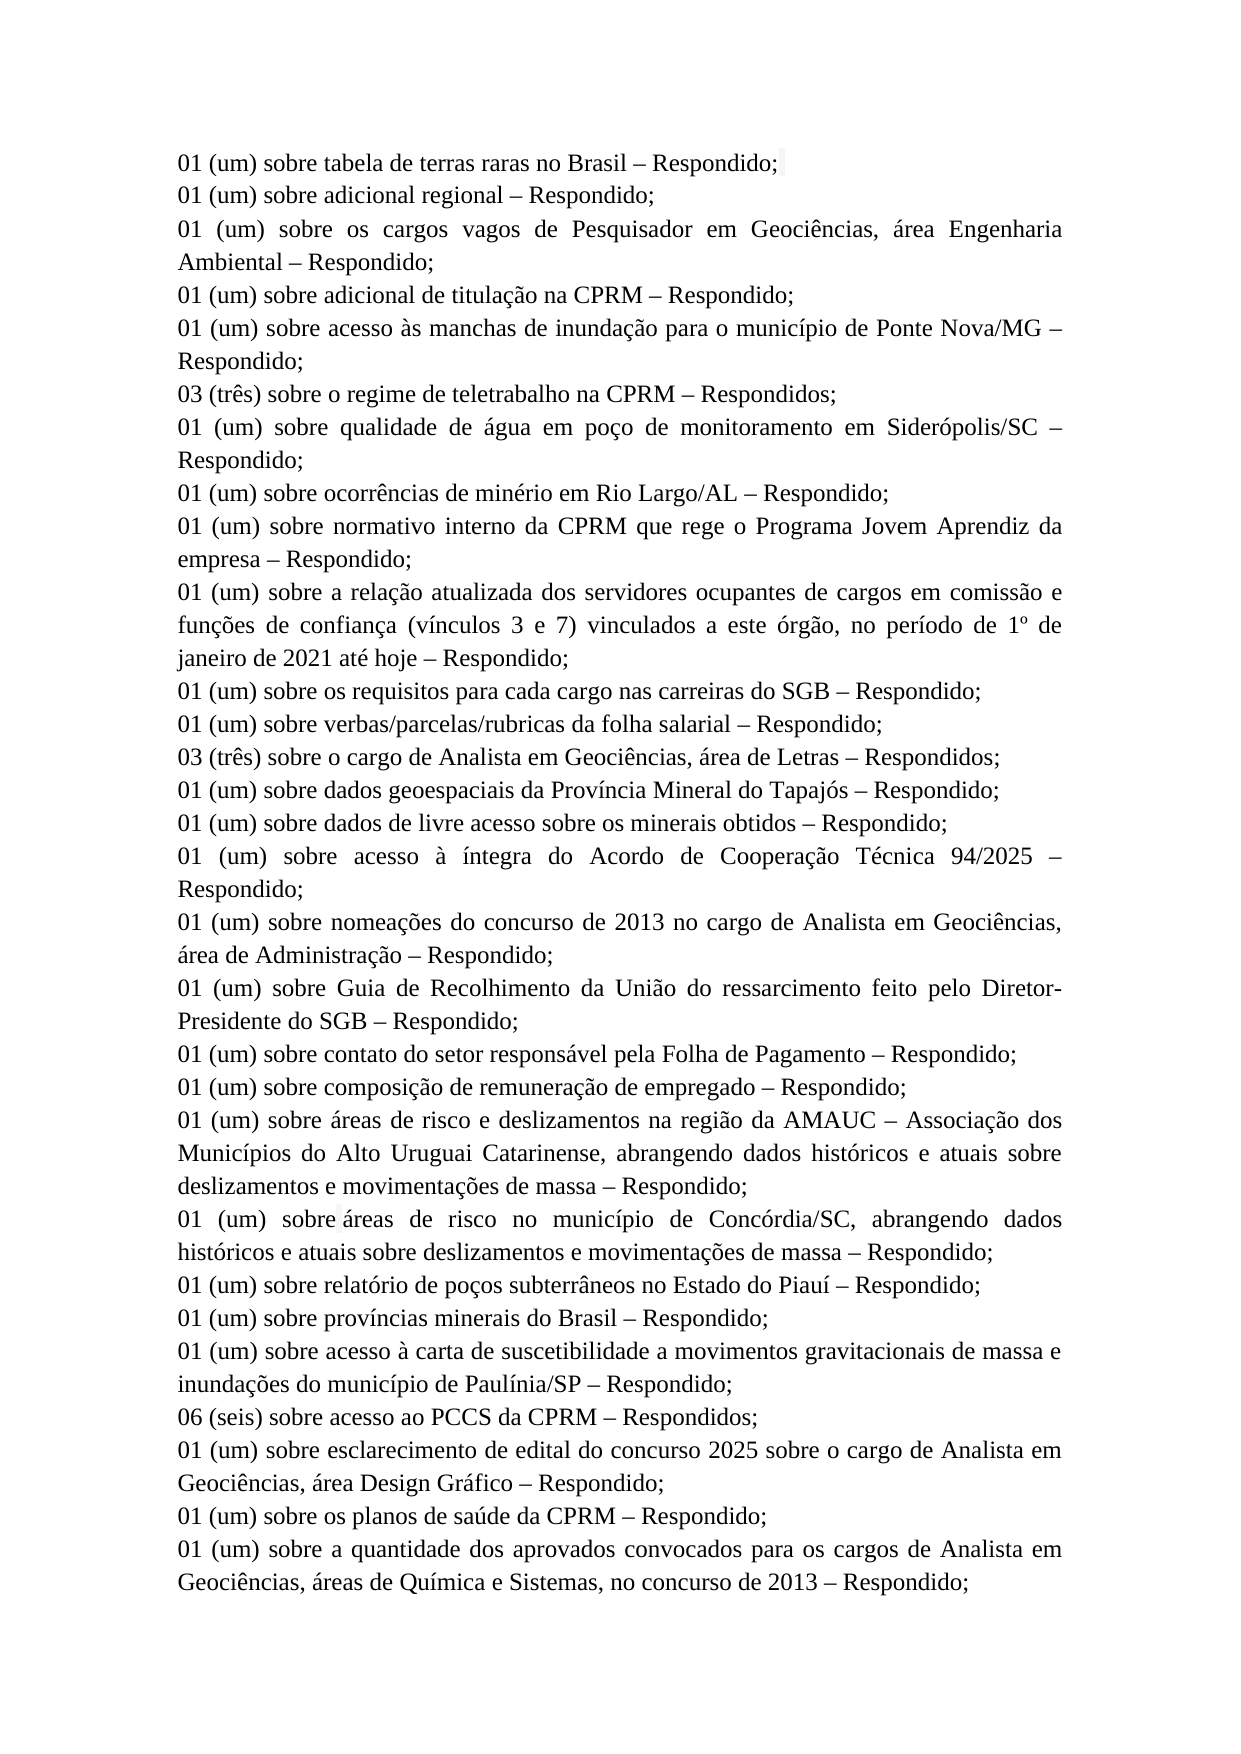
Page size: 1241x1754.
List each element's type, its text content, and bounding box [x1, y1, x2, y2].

text 01 (um) sobre qualidade de água em poço de monitoramento em Siderópolis/SC – Respondido; [177, 412, 1063, 473]
text 01 (um) sobre normativo interno da CPRM que rege o Programa Jovem Aprendiz da empresa – Respondido; [177, 511, 1063, 573]
text 01 (um) sobre composição de remuneração de empregado – Respondido; [177, 1072, 1063, 1101]
text 01 (um) sobre províncias minerais do Brasil – Respondido; [177, 1303, 1063, 1332]
text 01 (um) sobre os planos de saúde da CPRM – Respondido; [177, 1501, 1063, 1530]
text 01 (um) sobre nomeações do concurso de 2013 no cargo de Analista em Geociências, área de Administração – Respondido; [177, 907, 1063, 969]
text 01 (um) sobre acesso à íntegra do Acordo de Cooperação Técnica 94/2025 – Respondido; [177, 841, 1063, 903]
text 01 (um) sobre áreas de risco no município de Concórdia/SC, abrangendo dados históricos e atuais sobre deslizamentos e movimentações de massa – Respondido; [177, 1204, 1063, 1266]
text 01 (um) sobre acesso à carta de suscetibilidade a movimentos gravitacionais de massa e inundações do município de Paulínia/SP – Respondido; [177, 1336, 1063, 1398]
text 01 (um) sobre Guia de Recolhimento da União do ressarcimento feito pelo Diretor-Presidente do SGB – Respondido; [177, 973, 1063, 1035]
text 01 (um) sobre os cargos vagos de Pesquisador em Geociências, área Engenharia Ambiental – Respondido; [177, 214, 1063, 275]
text 01 (um) sobre os requisitos para cada cargo nas carreiras do SGB – Respondido; [177, 676, 1063, 705]
text 01 (um) sobre esclarecimento de edital do concurso 2025 sobre o cargo de Analista em Geociências, área Design Gráfico – Respondido; [177, 1435, 1063, 1497]
text 01 (um) sobre relatório de poços subterrâneos no Estado do Piauí – Respondido; [177, 1270, 1063, 1299]
text 03 (três) sobre o cargo de Analista em Geociências, área de Letras – Respondidos; [177, 742, 1063, 771]
text 06 (seis) sobre acesso ao PCCS da CPRM – Respondidos; [177, 1402, 1063, 1431]
text 01 (um) sobre ocorrências de minério em Rio Largo/AL – Respondido; [177, 478, 1063, 507]
text 01 (um) sobre tabela de terras raras no Brasil – Respondido; [177, 148, 1063, 176]
text 01 (um) sobre adicional regional – Respondido; [177, 181, 1063, 209]
text 01 (um) sobre a relação atualizada dos servidores ocupantes de cargos em comissão e funções de confiança (vínculos 3 e 7) vinculados a este órgão, no período de 1º de janeiro de 2021 até hoje – Respondido; [177, 577, 1063, 672]
text 01 (um) sobre contato do setor responsável pela Folha de Pagamento – Respondido; [177, 1039, 1063, 1068]
text 01 (um) sobre acesso às manchas de inundação para o município de Ponte Nova/MG –Respondido; [177, 313, 1063, 374]
text 01 (um) sobre a quantidade dos aprovados convocados para os cargos de Analista em Geociências, áreas de Química e Sistemas, no concurso de 2013 – Respondido; [177, 1534, 1063, 1596]
text 01 (um) sobre áreas de risco e deslizamentos na região da AMAUC – Associação dos Municípios do Alto Uruguai Catarinense, abrangendo dados históricos e atuais sobre deslizamentos e movimentações de massa – Respondido; [177, 1105, 1063, 1200]
text 01 (um) sobre adicional de titulação na CPRM – Respondido; [177, 280, 1063, 308]
text 01 (um) sobre dados geoespaciais da Província Mineral do Tapajós – Respondido; [177, 775, 1063, 804]
text 01 (um) sobre dados de livre acesso sobre os minerais obtidos – Respondido; [177, 808, 1063, 837]
text 01 (um) sobre verbas/parcelas/rubricas da folha salarial – Respondido; [177, 709, 1063, 738]
text 03 (três) sobre o regime de teletrabalho na CPRM – Respondidos; [177, 379, 1063, 407]
